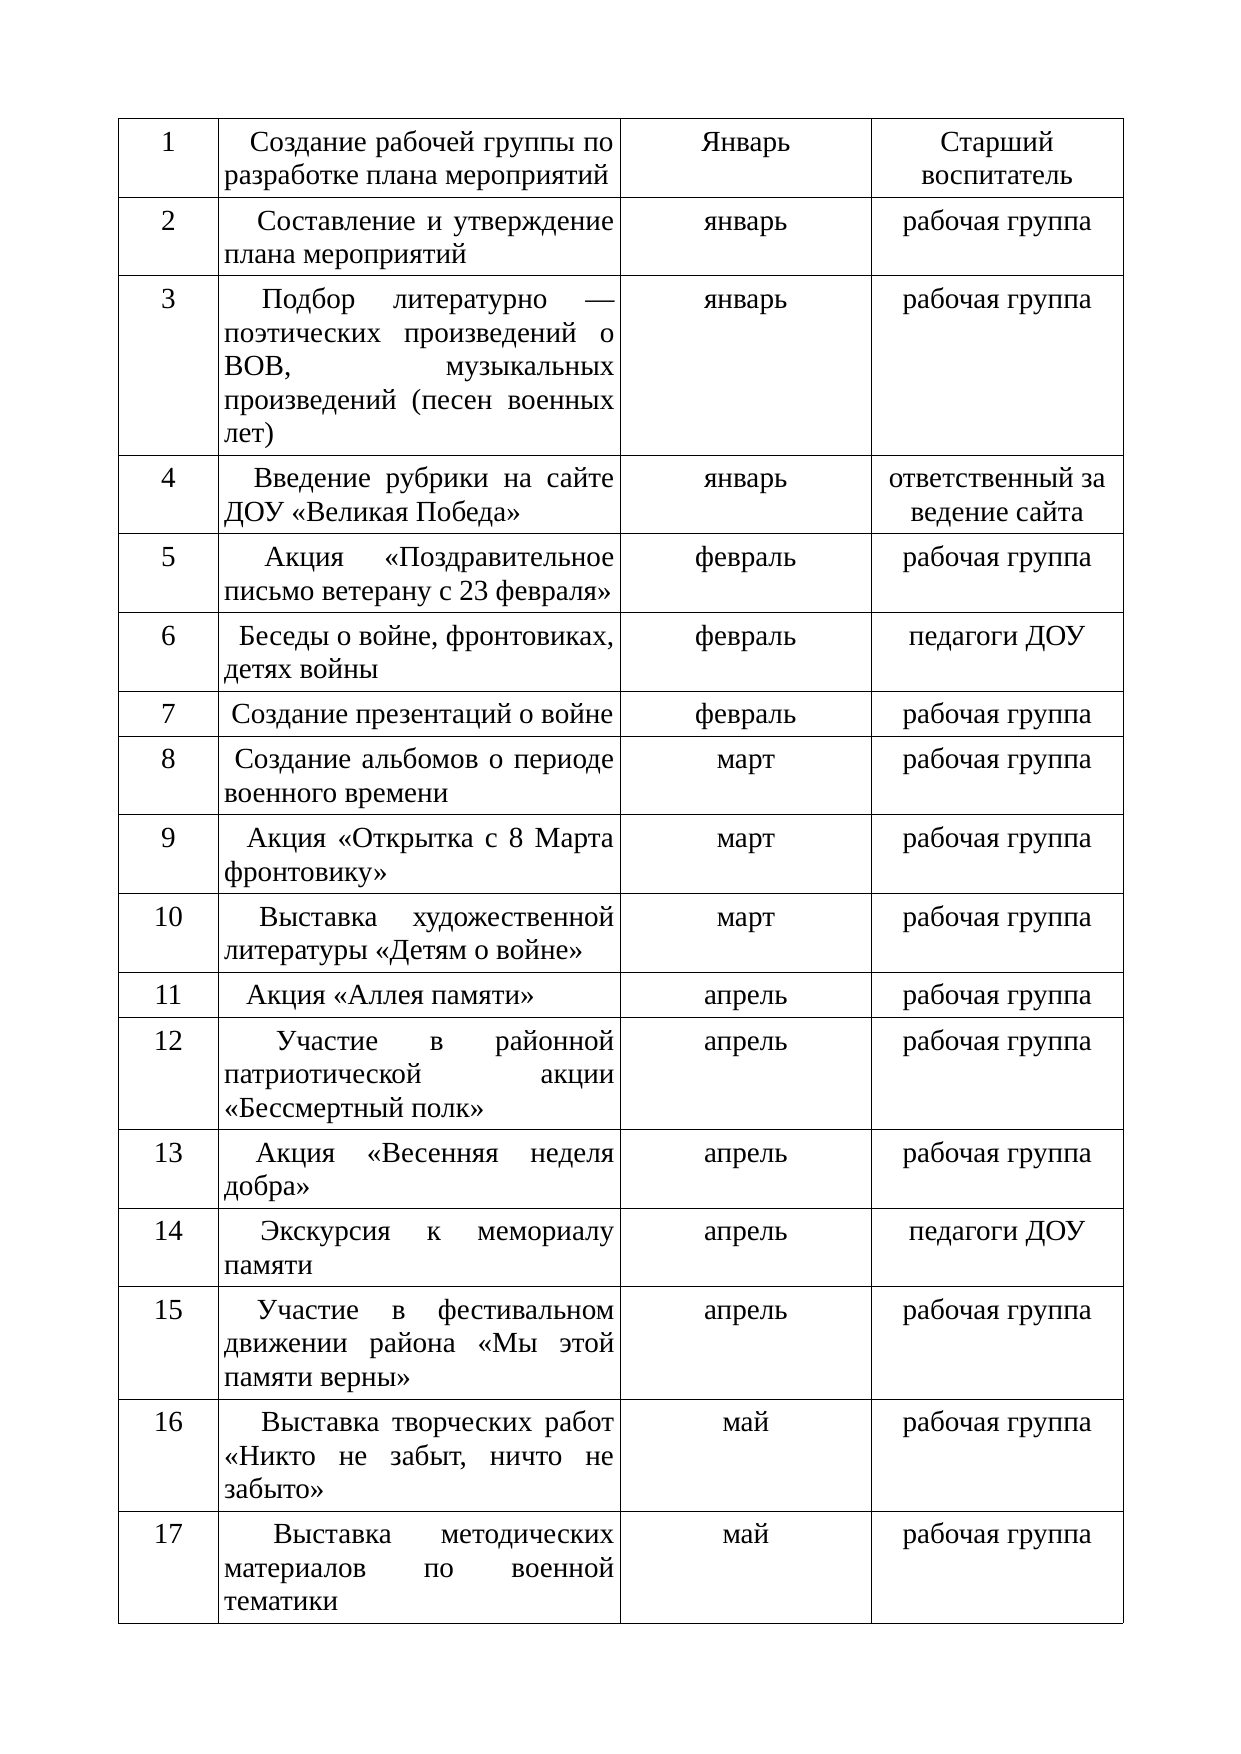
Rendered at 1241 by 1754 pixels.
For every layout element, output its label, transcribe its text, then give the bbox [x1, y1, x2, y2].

table_cell рабочая группа [872, 894, 1123, 972]
table_cell январь [621, 198, 871, 275]
table_cell рабочая группа [872, 276, 1123, 455]
table_cell рабочая группа [872, 1400, 1123, 1511]
table_cell 14 [119, 1209, 218, 1286]
table_cell Выставка художественной литературы «Детям о войне» [219, 894, 620, 972]
table_cell Экскурсия к мемориалу памяти [219, 1209, 620, 1286]
table_cell январь [621, 456, 871, 533]
table_cell Акция «Открытка с 8 Марта фронтовику» [219, 815, 620, 893]
table_cell рабочая группа [872, 198, 1123, 275]
table_cell май [621, 1400, 871, 1511]
table_cell Создание рабочей группы по разработке плана мероприятий [219, 119, 620, 197]
table_cell 3 [119, 276, 218, 455]
table_cell 5 [119, 534, 218, 612]
table_cell рабочая группа [872, 534, 1123, 612]
table_cell Акция «Поздравительное письмо ветерану с 23 февраля» [219, 534, 620, 612]
table_cell Участие в районной патриотической акции «Бессмертный полк» [219, 1018, 620, 1129]
table_cell рабочая группа [872, 1018, 1123, 1129]
table_cell педагоги ДОУ [872, 1209, 1123, 1286]
table_cell Составление и утверждение плана мероприятий [219, 198, 620, 275]
table_cell 2 [119, 198, 218, 275]
table_cell февраль [621, 534, 871, 612]
table_cell 17 [119, 1512, 218, 1623]
table_cell 9 [119, 815, 218, 893]
table_cell рабочая группа [872, 1287, 1123, 1398]
table_cell 7 [119, 692, 218, 736]
table_cell 4 [119, 456, 218, 533]
table_cell март [621, 815, 871, 893]
table_cell рабочая группа [872, 737, 1123, 814]
table_cell апрель [621, 973, 871, 1017]
table_cell Подбор литературно — поэтических произведений о ВОВ, музыкальных произведений (песен военных лет) [219, 276, 620, 455]
table_cell 10 [119, 894, 218, 972]
table_cell 13 [119, 1130, 218, 1208]
table_cell Беседы о войне, фронтовиках, детях войны [219, 613, 620, 691]
table_cell март [621, 737, 871, 814]
table_cell март [621, 894, 871, 972]
table_cell рабочая группа [872, 1512, 1123, 1623]
table_cell Участие в фестивальном движении района «Мы этой памяти верны» [219, 1287, 620, 1398]
table_cell Акция «Весенняя неделя добра» [219, 1130, 620, 1208]
table_cell Акция «Аллея памяти» [219, 973, 620, 1017]
table_cell май [621, 1512, 871, 1623]
table_cell ответственный за ведение сайта [872, 456, 1123, 533]
table_cell апрель [621, 1130, 871, 1208]
table_cell Создание альбомов о периоде военного времени [219, 737, 620, 814]
table_cell Выставка методических материалов по военной тематики [219, 1512, 620, 1623]
table_cell Старший воспитатель [872, 119, 1123, 197]
table_cell рабочая группа [872, 1130, 1123, 1208]
table_cell февраль [621, 692, 871, 736]
table_cell рабочая группа [872, 973, 1123, 1017]
table_cell январь [621, 276, 871, 455]
table_cell Введение рубрики на сайте ДОУ «Великая Победа» [219, 456, 620, 533]
table_cell Выставка творческих работ «Никто не забыт, ничто не забыто» [219, 1400, 620, 1511]
table_cell апрель [621, 1287, 871, 1398]
table_cell 12 [119, 1018, 218, 1129]
table_cell 1 [119, 119, 218, 197]
table_cell апрель [621, 1018, 871, 1129]
table_cell Создание презентаций о войне [219, 692, 620, 736]
table_cell педагоги ДОУ [872, 613, 1123, 691]
table_cell рабочая группа [872, 815, 1123, 893]
table_cell 16 [119, 1400, 218, 1511]
table_cell рабочая группа [872, 692, 1123, 736]
table_cell Январь [621, 119, 871, 197]
table_cell февраль [621, 613, 871, 691]
table_cell 11 [119, 973, 218, 1017]
table_cell 6 [119, 613, 218, 691]
table_cell апрель [621, 1209, 871, 1286]
table_cell 8 [119, 737, 218, 814]
table_cell 15 [119, 1287, 218, 1398]
